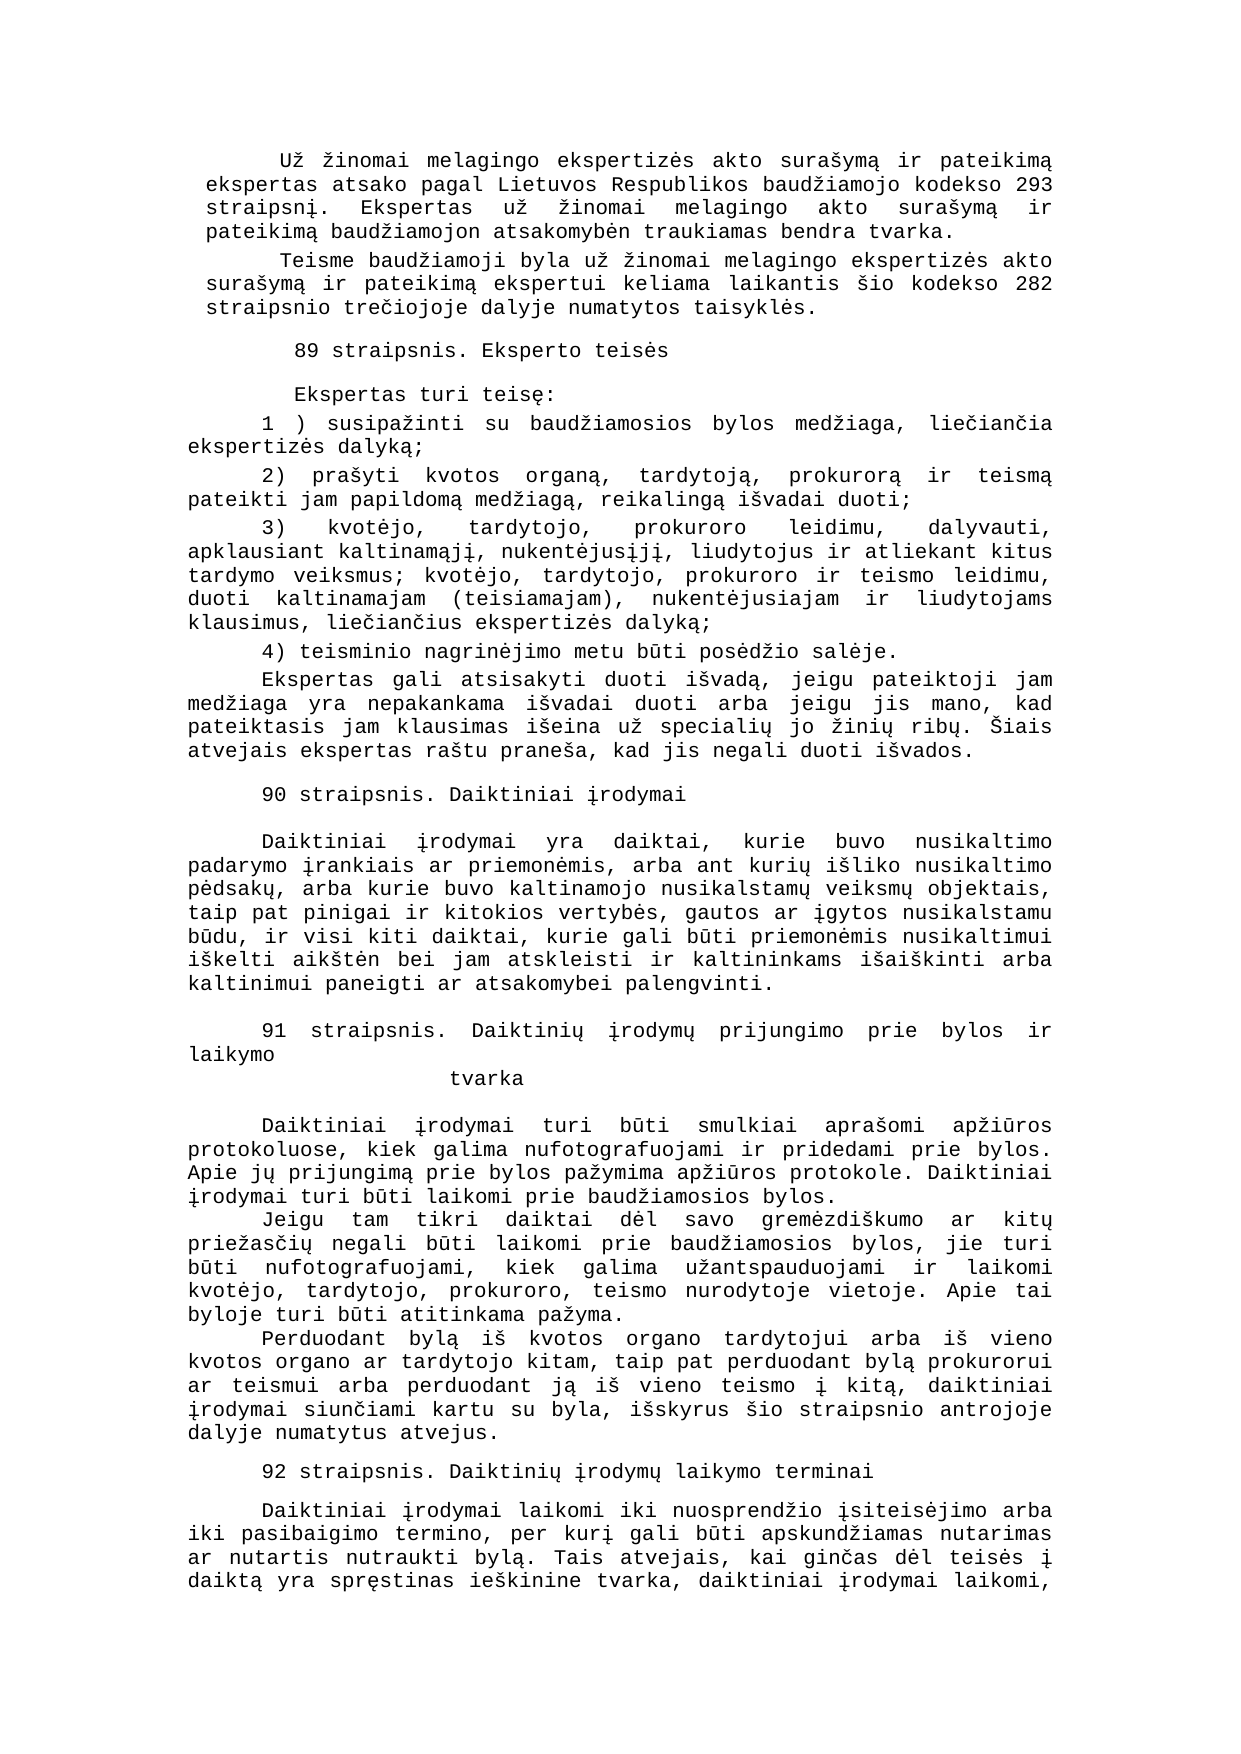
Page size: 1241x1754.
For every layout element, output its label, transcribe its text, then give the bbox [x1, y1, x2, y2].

text 4) teisminio nagrinėjimo metu būti posėdžio salėje. [187, 641, 1053, 664]
text Daiktiniai įrodymai turi būti smulkiai aprašomi apžiūros protokoluose, kiek galima nufotografuojami ir pridedami prie bylos. Apie jų prijungimą prie bylos pažymima apžiūros protokole. Daiktiniai įrodymai turi būti laikomi prie baudžiamosios bylos. [187, 1115, 1053, 1209]
text Jeigu tam tikri daiktai dėl savo gremėzdiškumo ar kitų priežasčių negali būti laikomi prie baudžiamosios bylos, jie turi būti nufotografuojami, kiek galima užantspauduojami ir laikomi kvotėjo, tardytojo, prokuroro, teismo nurodytoje vietoje. Apie tai byloje turi būti atitinkama pažyma. [187, 1209, 1053, 1328]
text Daiktiniai įrodymai yra daiktai, kurie buvo nusikaltimo padarymo įrankiais ar priemonėmis, arba ant kurių išliko nusikaltimo pėdsakų, arba kurie buvo kaltinamojo nusikalstamų veiksmų objektais, taip pat pinigai ir kitokios vertybės, gautos ar įgytos nusikalstamu būdu, ir visi kiti daiktai, kurie gali būti priemonėmis nusikaltimui iškelti aikštėn bei jam atskleisti ir kaltininkams išaiškinti arba kaltinimui paneigti ar atsakomybei palengvinti. [187, 831, 1053, 997]
text 92 straipsnis. Daiktinių įrodymų laikymo terminai [187, 1461, 1053, 1484]
text Ekspertas gali atsisakyti duoti išvadą, jeigu pateiktoji jam medžiaga yra nepakankama išvadai duoti arba jeigu jis mano, kad pateiktasis jam klausimas išeina už specialių jo žinių ribų. Šiais atvejais ekspertas raštu praneša, kad jis negali duoti išvados. [187, 669, 1053, 764]
text Daiktiniai įrodymai laikomi iki nuosprendžio įsiteisėjimo arba iki pasibaigimo termino, per kurį gali būti apskundžiamas nutarimas ar nutartis nutraukti bylą. Tais atvejais, kai ginčas dėl teisės į daiktą yra spręstinas ieškinine tvarka, daiktiniai įrodymai laikomi, [187, 1499, 1053, 1594]
text 1 ) susipažinti su baudžiamosios bylos medžiaga, liečiančia ekspertizės dalyką; [187, 413, 1053, 460]
text 2) prašyti kvotos organą, tardytoją, prokurorą ir teismą pateikti jam papildomą medžiagą, reikalingą išvadai duoti; [187, 465, 1053, 512]
text 90 straipsnis. Daiktiniai įrodymai [187, 784, 1053, 807]
text Teisme baudžiamoji byla už žinomai melagingo ekspertizės akto surašymą ir pateikimą ekspertui keliama laikantis šio kodekso 282 straipsnio trečiojoje dalyje numatytos taisyklės. [205, 249, 1053, 321]
text 89 straipsnis. Eksperto teisės [220, 341, 1053, 364]
text 3) kvotėjo, tardytojo, prokuroro leidimu, dalyvauti, apklausiant kaltinamąjį, nukentėjusįjį, liudytojus ir atliekant kitus tardymo veiksmus; kvotėjo, tardytojo, prokuroro ir teismo leidimu, duoti kaltinamajam (teisiamajam), nukentėjusiajam ir liudytojams klausimus, liečiančius ekspertizės dalyką; [187, 517, 1053, 636]
text Perduodant bylą iš kvotos organo tardytojui arba iš vieno kvotos organo ar tardytojo kitam, taip pat perduodant bylą prokurorui ar teismui arba perduodant ją iš vieno teismo į kitą, daiktiniai įrodymai siunčiami kartu su byla, išskyrus šio straipsnio antrojoje dalyje numatytus atvejus. [187, 1328, 1053, 1446]
text 91 straipsnis. Daiktinių įrodymų prijungimo prie bylos ir laikymo [187, 1020, 1053, 1068]
text Ekspertas turi teisę: [220, 384, 1053, 408]
text Už žinomai melagingo ekspertizės akto surašymą ir pateikimą ekspertas atsako pagal Lietuvos Respublikos baudžiamojo kodekso 293 straipsnį. Ekspertas už žinomai melagingo akto surašymą ir pateikimą baudžiamojon atsakomybėn traukiamas bendra tvarka. [205, 150, 1053, 244]
text tvarka [187, 1068, 1053, 1091]
